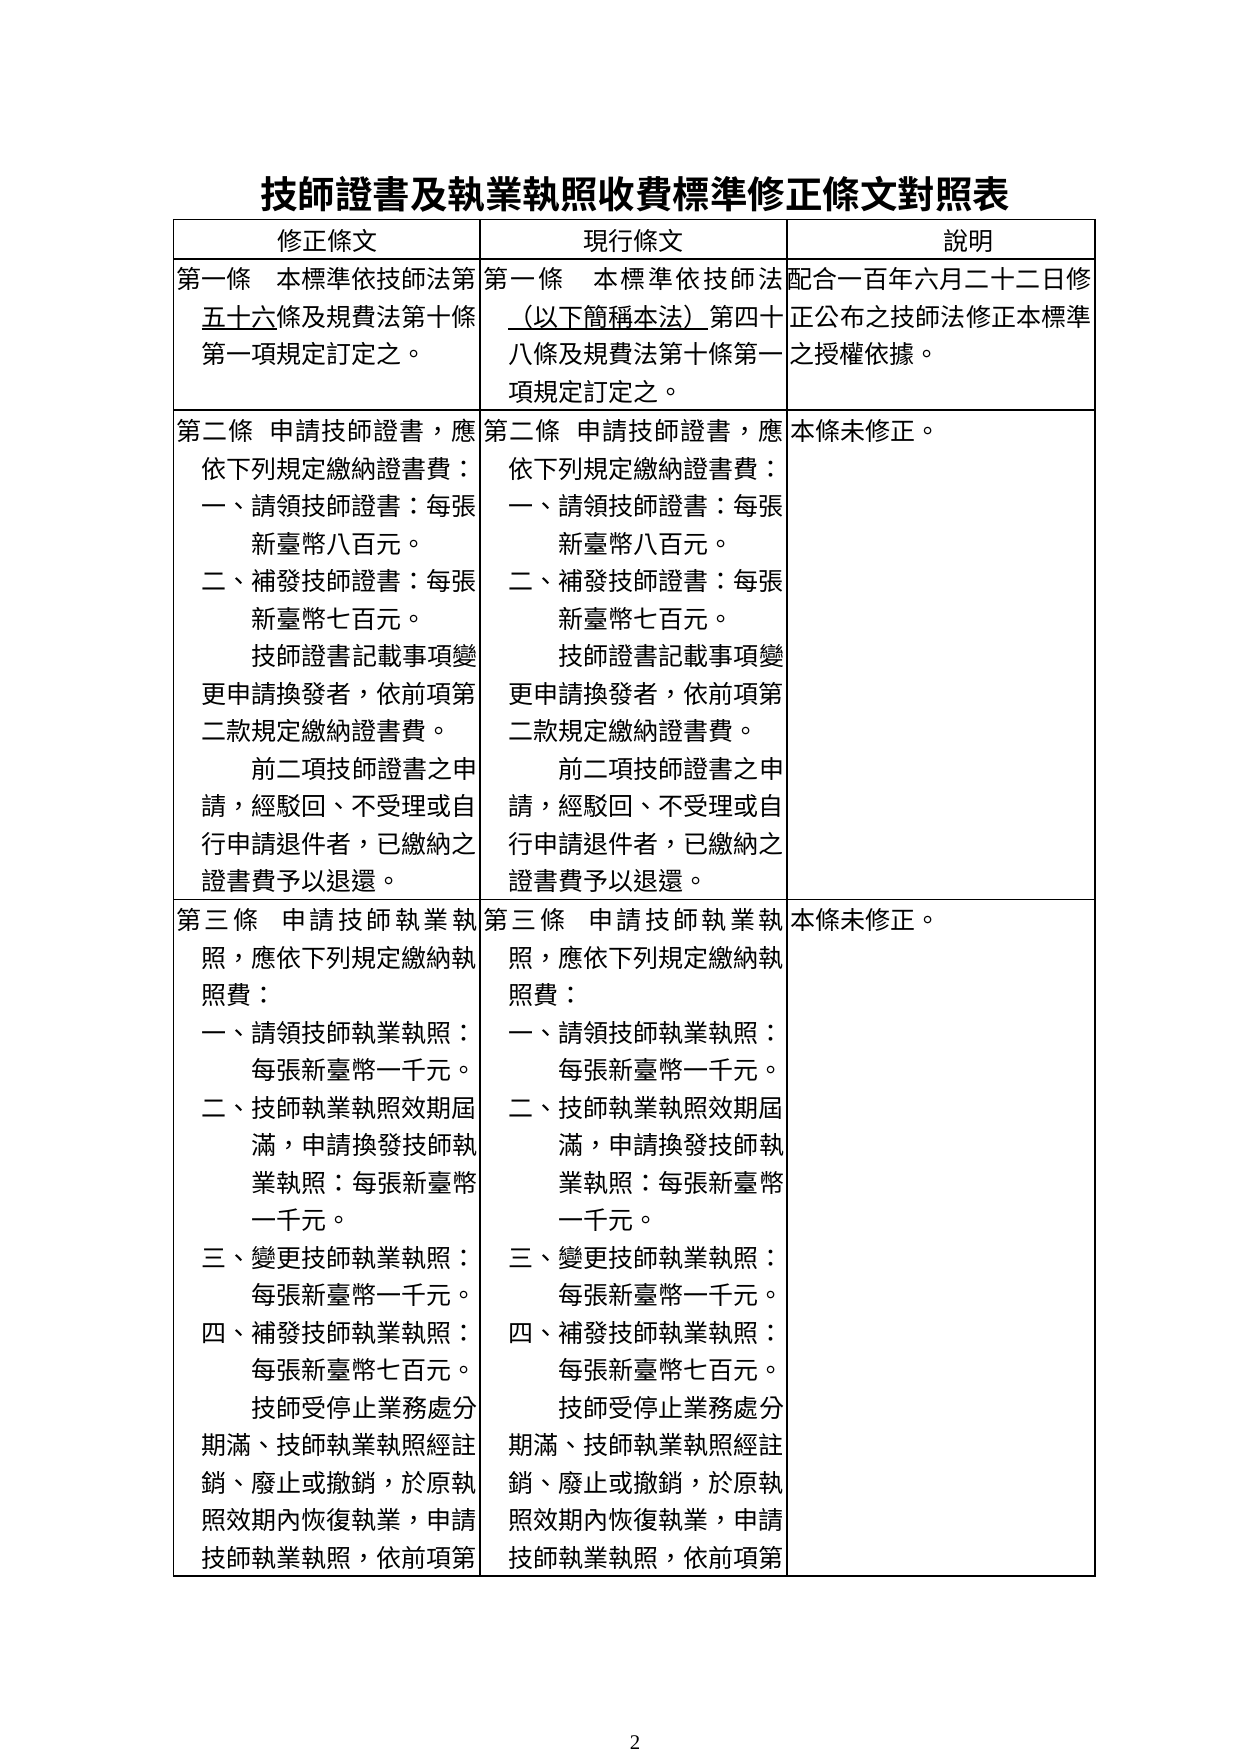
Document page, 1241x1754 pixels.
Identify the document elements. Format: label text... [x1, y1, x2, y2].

table_cell 第一條 本標準依技師法第五十六條及規費法第十條第一項規定訂定之。 [174, 260, 479, 409]
table_cell 本條未修正。 [788, 900, 1094, 1575]
table_header 現行條文 [481, 220, 786, 258]
table_cell 配合一百年六月二十二日修正公布之技師法修正本標準之授權依據。 [788, 260, 1094, 409]
table_cell 第二條 申請技師證書，應依下列規定繳納證書費： 一、請領技師證書：每張新臺幣八百元。 二、補發技師證書：每張新臺幣七百元。 技師證書記載事項變更申請換發者，依前項第二款規定繳納證書費。 前二項技師證書之申請，經駁回、不受理或自行申請退件者，已繳納之證書費予以退還。 [481, 411, 786, 898]
table_cell 第二條 申請技師證書，應依下列規定繳納證書費： 一、請領技師證書：每張新臺幣八百元。 二、補發技師證書：每張新臺幣七百元。 技師證書記載事項變更申請換發者，依前項第二款規定繳納證書費。 前二項技師證書之申請，經駁回、不受理或自行申請退件者，已繳納之證書費予以退還。 [174, 411, 479, 898]
table_header 修正條文 [174, 220, 479, 258]
table_header 說明 [788, 220, 1094, 258]
table_cell 第一條 本標準依技師法（以下簡稱本法）第四十八條及規費法第十條第一項規定訂定之。 [481, 260, 786, 409]
table_cell 本條未修正。 [788, 411, 1094, 898]
table_cell 第三條 申請技師執業執照，應依下列規定繳納執照費： 一、請領技師執業執照：每張新臺幣一千元。 二、技師執業執照效期屆滿，申請換發技師執業執照：每張新臺幣一千元。 三、變更技師執業執照：每張新臺幣一千元。 四、補發技師執業執照：每張新臺幣七百元。 技師受停止業務處分期滿、技師執業執照經註銷、廢止或撤銷，於原執照效期內恢復執業，申請技師執業執照，依前項第 [174, 900, 479, 1575]
text 技師證書及執業執照收費標準修正條文對照表 [177, 164, 1092, 219]
table_cell 第三條 申請技師執業執照，應依下列規定繳納執照費： 一、請領技師執業執照：每張新臺幣一千元。 二、技師執業執照效期屆滿，申請換發技師執業執照：每張新臺幣一千元。 三、變更技師執業執照：每張新臺幣一千元。 四、補發技師執業執照：每張新臺幣七百元。 技師受停止業務處分期滿、技師執業執照經註銷、廢止或撤銷，於原執照效期內恢復執業，申請技師執業執照，依前項第 [481, 900, 786, 1575]
